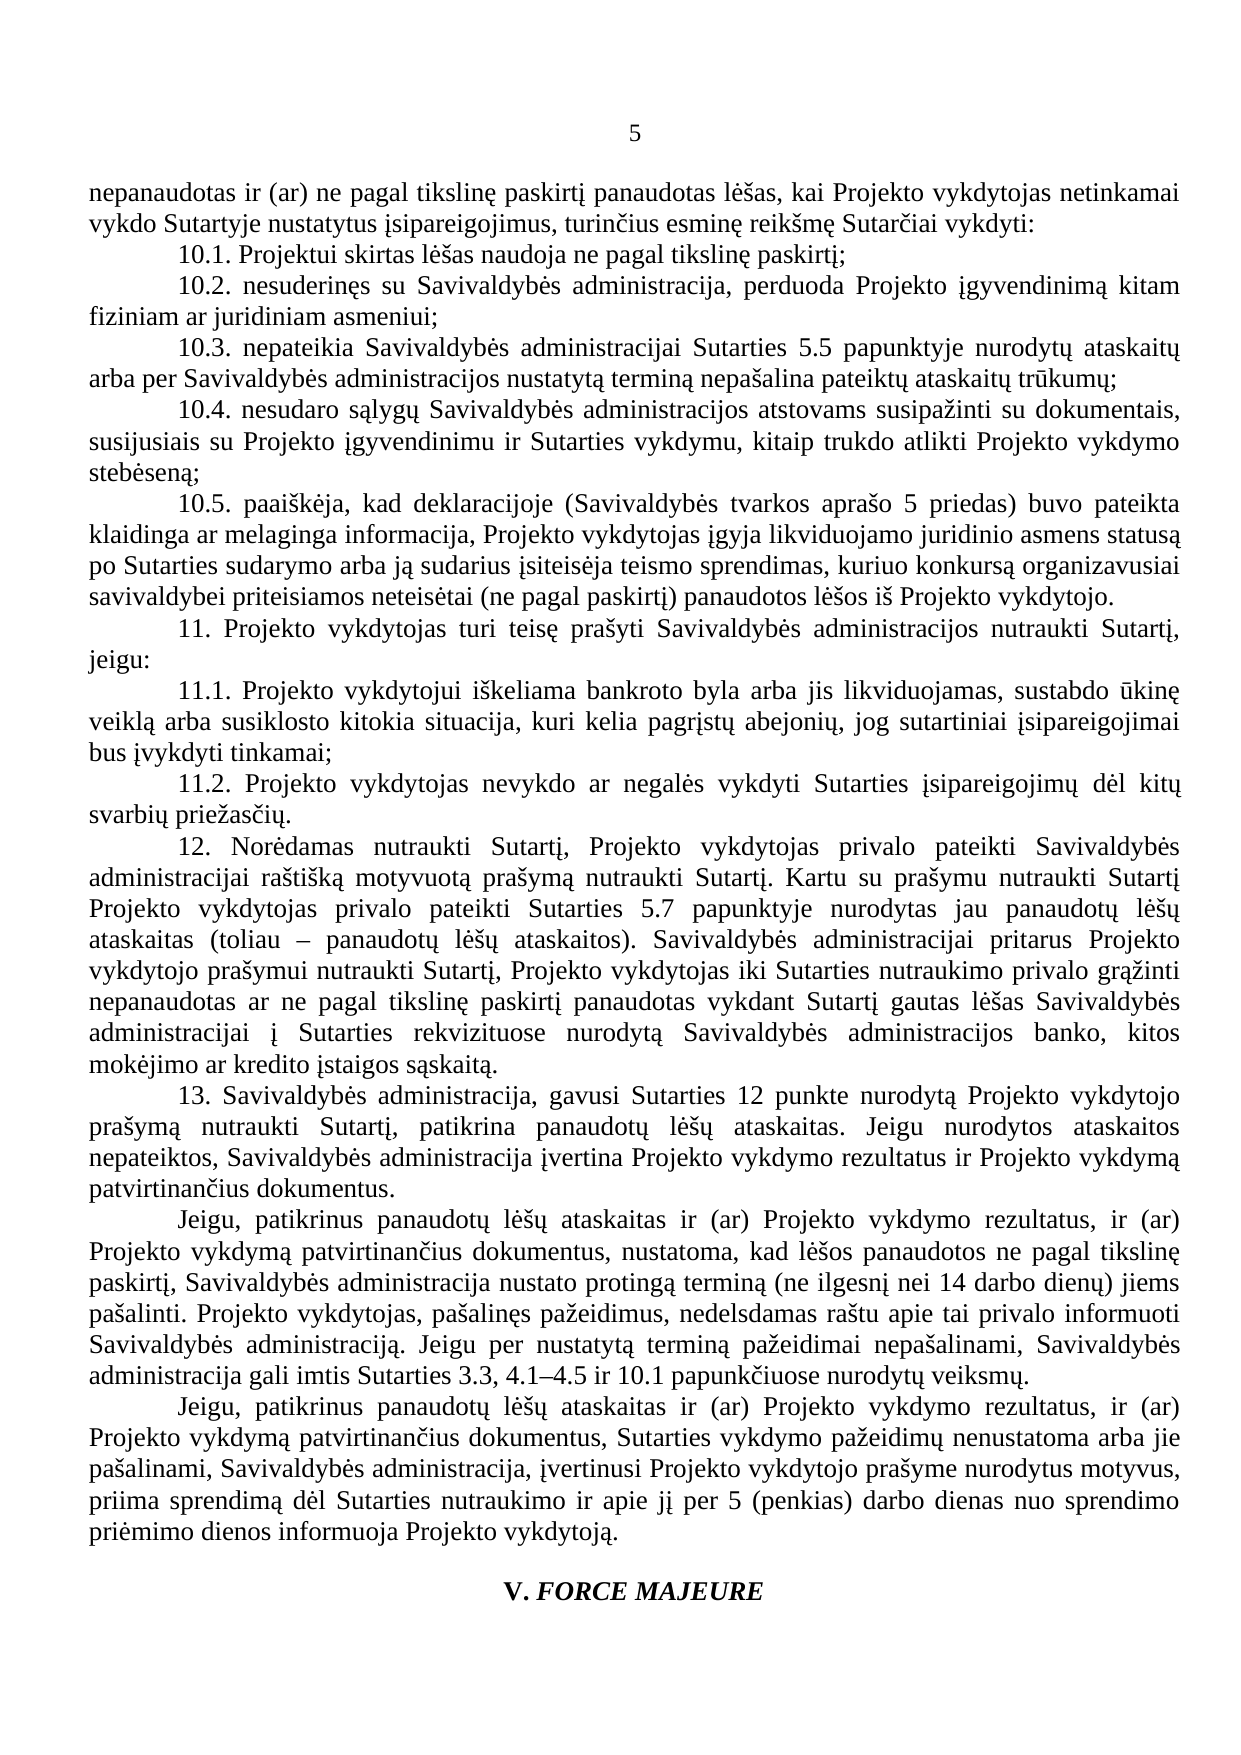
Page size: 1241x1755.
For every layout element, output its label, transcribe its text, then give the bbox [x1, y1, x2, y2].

text Jeigu, patikrinus panaudotų lėšų ataskaitas ir (ar) Projekto vykdymo rezultatus, ir (ar) Projekto vykdymą patvirtinančius dokumentus, nustatoma, kad lėšos panaudotos ne pagal tikslinę paskirtį, Savivaldybės administracija nustato protingą terminą (ne ilgesnį nei 14 darbo dienų) jiems pašalinti. Projekto vykdytojas, pašalinęs pažeidimus, nedelsdamas raštu apie tai privalo informuoti Savivaldybės administraciją. Jeigu per nustatytą terminą pažeidimai nepašalinami, Savivaldybės administracija gali imtis Sutarties 3.3, 4.1–4.5 ir 10.1 papunkčiuose nurodytų veiksmų. [89, 1203, 1181, 1390]
text Jeigu, patikrinus panaudotų lėšų ataskaitas ir (ar) Projekto vykdymo rezultatus, ir (ar) Projekto vykdymą patvirtinančius dokumentus, Sutarties vykdymo pažeidimų nenustatoma arba jie pašalinami, Savivaldybės administracija, įvertinusi Projekto vykdytojo prašyme nurodytus motyvus, priima sprendimą dėl Sutarties nutraukimo ir apie jį per 5 (penkias) darbo dienas nuo sprendimo priėmimo dienos informuoja Projekto vykdytoją. [89, 1390, 1181, 1546]
text 11.1. Projekto vykdytojui iškeliama bankroto byla arba jis likviduojamas, sustabdo ūkinę veiklą arba susiklosto kitokia situacija, kuri kelia pagrįstų abejonių, jog sutartiniai įsipareigojimai bus įvykdyti tinkamai; [89, 674, 1181, 767]
text 10.5. paaiškėja, kad deklaracijoje (Savivaldybės tvarkos aprašo 5 priedas) buvo pateikta klaidinga ar melaginga informacija, Projekto vykdytojas įgyja likviduojamo juridinio asmens statusą po Sutarties sudarymo arba ją sudarius įsiteisėja teismo sprendimas, kuriuo konkursą organizavusiai savivaldybei priteisiamos neteisėtai (ne pagal paskirtį) panaudotos lėšos iš Projekto vykdytojo. [89, 487, 1181, 612]
text 10.2. nesuderinęs su Savivaldybės administracija, perduoda Projekto įgyvendinimą kitam fiziniam ar juridiniam asmeniui; [89, 269, 1181, 331]
text 11. Projekto vykdytojas turi teisę prašyti Savivaldybės administracijos nutraukti Sutartį, jeigu: [89, 612, 1181, 674]
text nepanaudotas ir (ar) ne pagal tikslinę paskirtį panaudotas lėšas, kai Projekto vykdytojas netinkamai vykdo Sutartyje nustatytus įsipareigojimus, turinčius esminę reikšmę Sutarčiai vykdyti: [89, 176, 1181, 238]
text 13. Savivaldybės administracija, gavusi Sutarties 12 punkte nurodytą Projekto vykdytojo prašymą nutraukti Sutartį, patikrina panaudotų lėšų ataskaitas. Jeigu nurodytos ataskaitos nepateiktos, Savivaldybės administracija įvertina Projekto vykdymo rezultatus ir Projekto vykdymą patvirtinančius dokumentus. [89, 1079, 1181, 1203]
text 10.4. nesudaro sąlygų Savivaldybės administracijos atstovams susipažinti su dokumentais, susijusiais su Projekto įgyvendinimu ir Sutarties vykdymu, kitaip trukdo atlikti Projekto vykdymo stebėseną; [89, 394, 1181, 487]
text 10.1. Projektui skirtas lėšas naudoja ne pagal tikslinę paskirtį; [89, 238, 1181, 269]
text V. FORCE MAJEURE [89, 1575, 1181, 1606]
text 12. Norėdamas nutraukti Sutartį, Projekto vykdytojas privalo pateikti Savivaldybės administracijai raštišką motyvuotą prašymą nutraukti Sutartį. Kartu su prašymu nutraukti Sutartį Projekto vykdytojas privalo pateikti Sutarties 5.7 papunktyje nurodytas jau panaudotų lėšų ataskaitas (toliau – panaudotų lėšų ataskaitos). Savivaldybės administracijai pritarus Projekto vykdytojo prašymui nutraukti Sutartį, Projekto vykdytojas iki Sutarties nutraukimo privalo grąžinti nepanaudotas ar ne pagal tikslinę paskirtį panaudotas vykdant Sutartį gautas lėšas Savivaldybės administracijai į Sutarties rekvizituose nurodytą Savivaldybės administracijos banko, kitos mokėjimo ar kredito įstaigos sąskaitą. [89, 830, 1181, 1079]
text 10.3. nepateikia Savivaldybės administracijai Sutarties 5.5 papunktyje nurodytų ataskaitų arba per Savivaldybės administracijos nustatytą terminą nepašalina pateiktų ataskaitų trūkumų; [89, 331, 1181, 394]
text 11.2. Projekto vykdytojas nevykdo ar negalės vykdyti Sutarties įsipareigojimų dėl kitų svarbių priežasčių. [89, 767, 1181, 830]
